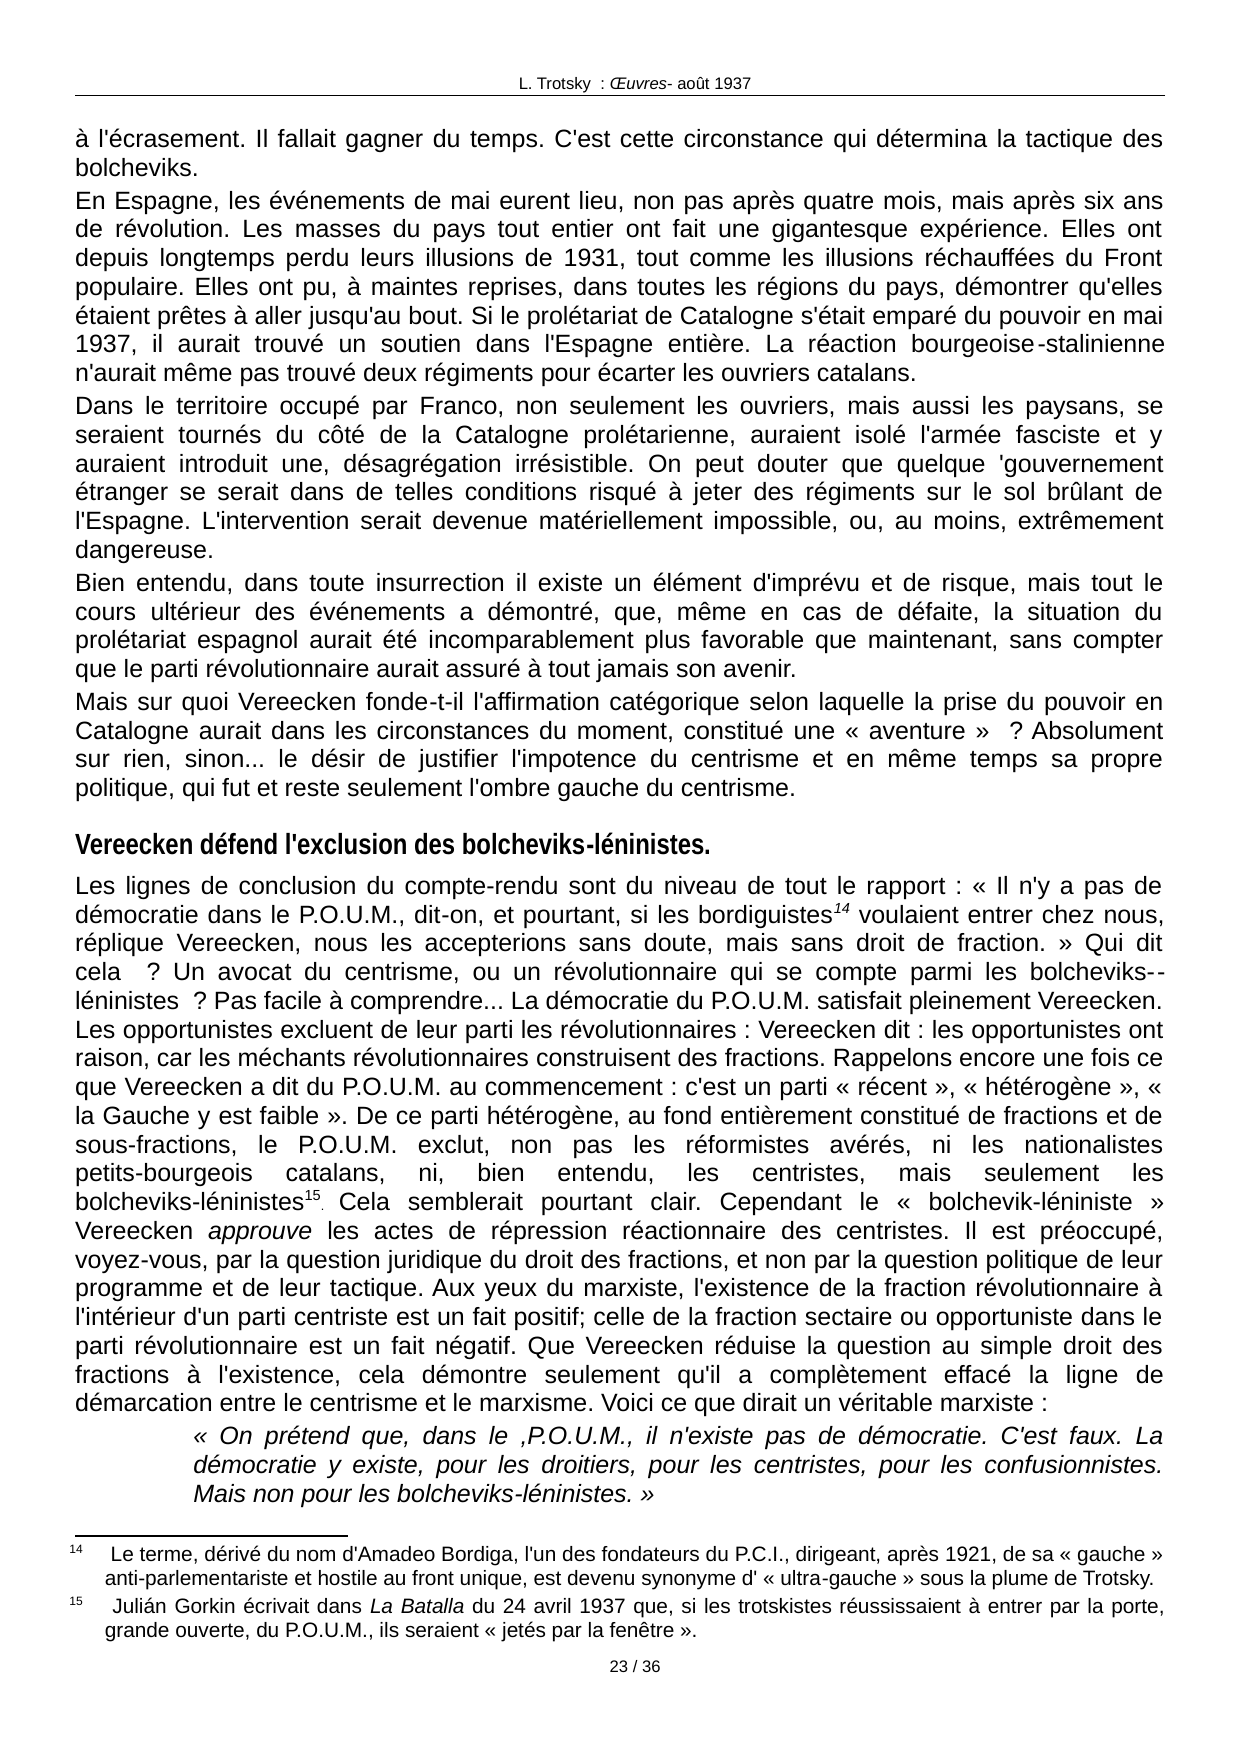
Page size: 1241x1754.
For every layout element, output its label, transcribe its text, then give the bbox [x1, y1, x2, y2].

text à l'écrasement. Il fallait gagner du temps. C'est cette circonstance qui détermina la tactique des bolcheviks. [75, 124, 1165, 182]
text Mais sur quoi Vereecken fonde‑t‑il l'affirmation catégorique selon laquelle la prise du pouvoir en Catalogne aurait dans les circonstances du moment, constitué une « aventure » ? Absolument sur rien, sinon... le désir de justifier l'impotence du centrisme et en même temps sa propre politique, qui fut et reste seulement l'ombre gauche du centrisme. [75, 687, 1165, 802]
text Bien entendu, dans toute insurrection il existe un élément d'imprévu et de risque, mais tout le cours ultérieur des événements a démontré, que, même en cas de défaite, la situation du prolétariat espagnol aurait été incomparablement plus favorable que maintenant, sans compter que le parti révolutionnaire aurait assuré à tout jamais son avenir. [75, 568, 1165, 683]
text En Espagne, les événements de mai eurent lieu, non pas après quatre mois, mais après six ans de révolution. Les masses du pays tout entier ont fait une gigantesque expérience. Elles ont depuis longtemps perdu leurs illusions de 1931, tout comme les illusions réchauffées du Front populaire. Elles ont pu, à maintes reprises, dans toutes les régions du pays, démontrer qu'elles étaient prêtes à aller jusqu'au bout. Si le prolétariat de Catalogne s'était emparé du pouvoir en mai 1937, il aurait trouvé un soutien dans l'Espagne entière. La réaction bourgeoise‑stalinienne n'aurait même pas trouvé deux régiments pour écarter les ouvriers catalans. [75, 186, 1165, 387]
text Julián Gorkin écrivait dans La Batalla du 24 avril 1937 que, si les trotskistes réussissaient à entrer par la porte, grande ouverte, du P.O.U.M., ils seraient « jetés par la fenêtre ». [69, 1594, 1165, 1642]
text Les lignes de conclusion du compte-rendu sont du niveau de tout le rapport : « Il n'y a pas de démocratie dans le P.O.U.M., dit‑on, et pourtant, si les bordiguistes voulaient entrer chez nous, réplique Vereecken, nous les accepterions sans doute, mais sans droit de fraction. » Qui dit cela ? Un avocat du centrisme, ou un révolutionnaire qui se compte parmi les bolcheviks-­léninistes ? Pas facile à comprendre... La démocratie du P.O.U.M. satisfait pleinement Vereecken. Les opportunistes excluent de leur parti les révolutionnaires : Vereecken dit : les opportunistes ont raison, car les méchants révolutionnaires construisent des fractions. Rappelons encore une fois ce que Vereecken a dit du P.O.U.M. au commencement : c'est un parti « récent », « hétérogène », « la Gauche y est faible ». De ce parti hétérogène, au fond entièrement constitué de fractions et de sous-­fractions, le P.O.U.M. exclut, non pas les réformistes avérés, ni les nationalistes petits‑bourgeois catalans, ni, bien entendu, les centristes, mais seulement les bolcheviks‑léninistes. Cela semblerait pourtant clair. Cependant le « bolchevik-léniniste » Vereecken approuve les actes de répression réactionnaire des centristes. Il est préoccupé, voyez‑vous, par la question juridique du droit des fractions, et non par la question politique de leur programme et de leur tactique. Aux yeux du marxiste, l'existence de la fraction révolutionnaire à l'intérieur d'un parti centriste est un fait positif; celle de la fraction sectaire ou opportuniste dans le parti révolutionnaire est un fait négatif. Que Vereecken réduise la question au simple droit des fractions à l'existence, cela démontre seulement qu'il a complètement effacé la ligne de démarcation entre le centrisme et le marxisme. Voici ce que dirait un véritable marxiste : [75, 871, 1165, 1417]
text « On prétend que, dans le ,P.O.U.M., il n'existe pas de démocratie. C'est faux. La démocratie y existe, pour les droitiers, pour les centristes, pour les confusionnistes. Mais non pour les bolcheviks‑léninistes. » [193, 1421, 1165, 1507]
text Le terme, dérivé du nom d'Amadeo Bordiga, l'un des fondateurs du P.C.I., dirigeant, après 1921, de sa « gauche » anti‑parlementariste et hostile au front unique, est devenu synonyme d' « ultra‑gauche » sous la plume de Trotsky. [69, 1542, 1165, 1590]
text Dans le territoire occupé par Franco, non seulement les ouvriers, mais aussi les paysans, se seraient tournés du côté de la Catalogne prolétarienne, auraient isolé l'armée fasciste et y auraient introduit une, désagrégation irrésistible. On peut douter que quelque 'gouvernement étranger se serait dans de telles conditions risqué à jeter des régiments sur le sol brûlant de l'Espagne. L'intervention serait devenue matériellement impossible, ou, au moins, extrêmement dangereuse. [75, 391, 1165, 564]
subtitle Vereecken défend l'exclusion des bolcheviks‑léninistes. [75, 827, 1165, 860]
